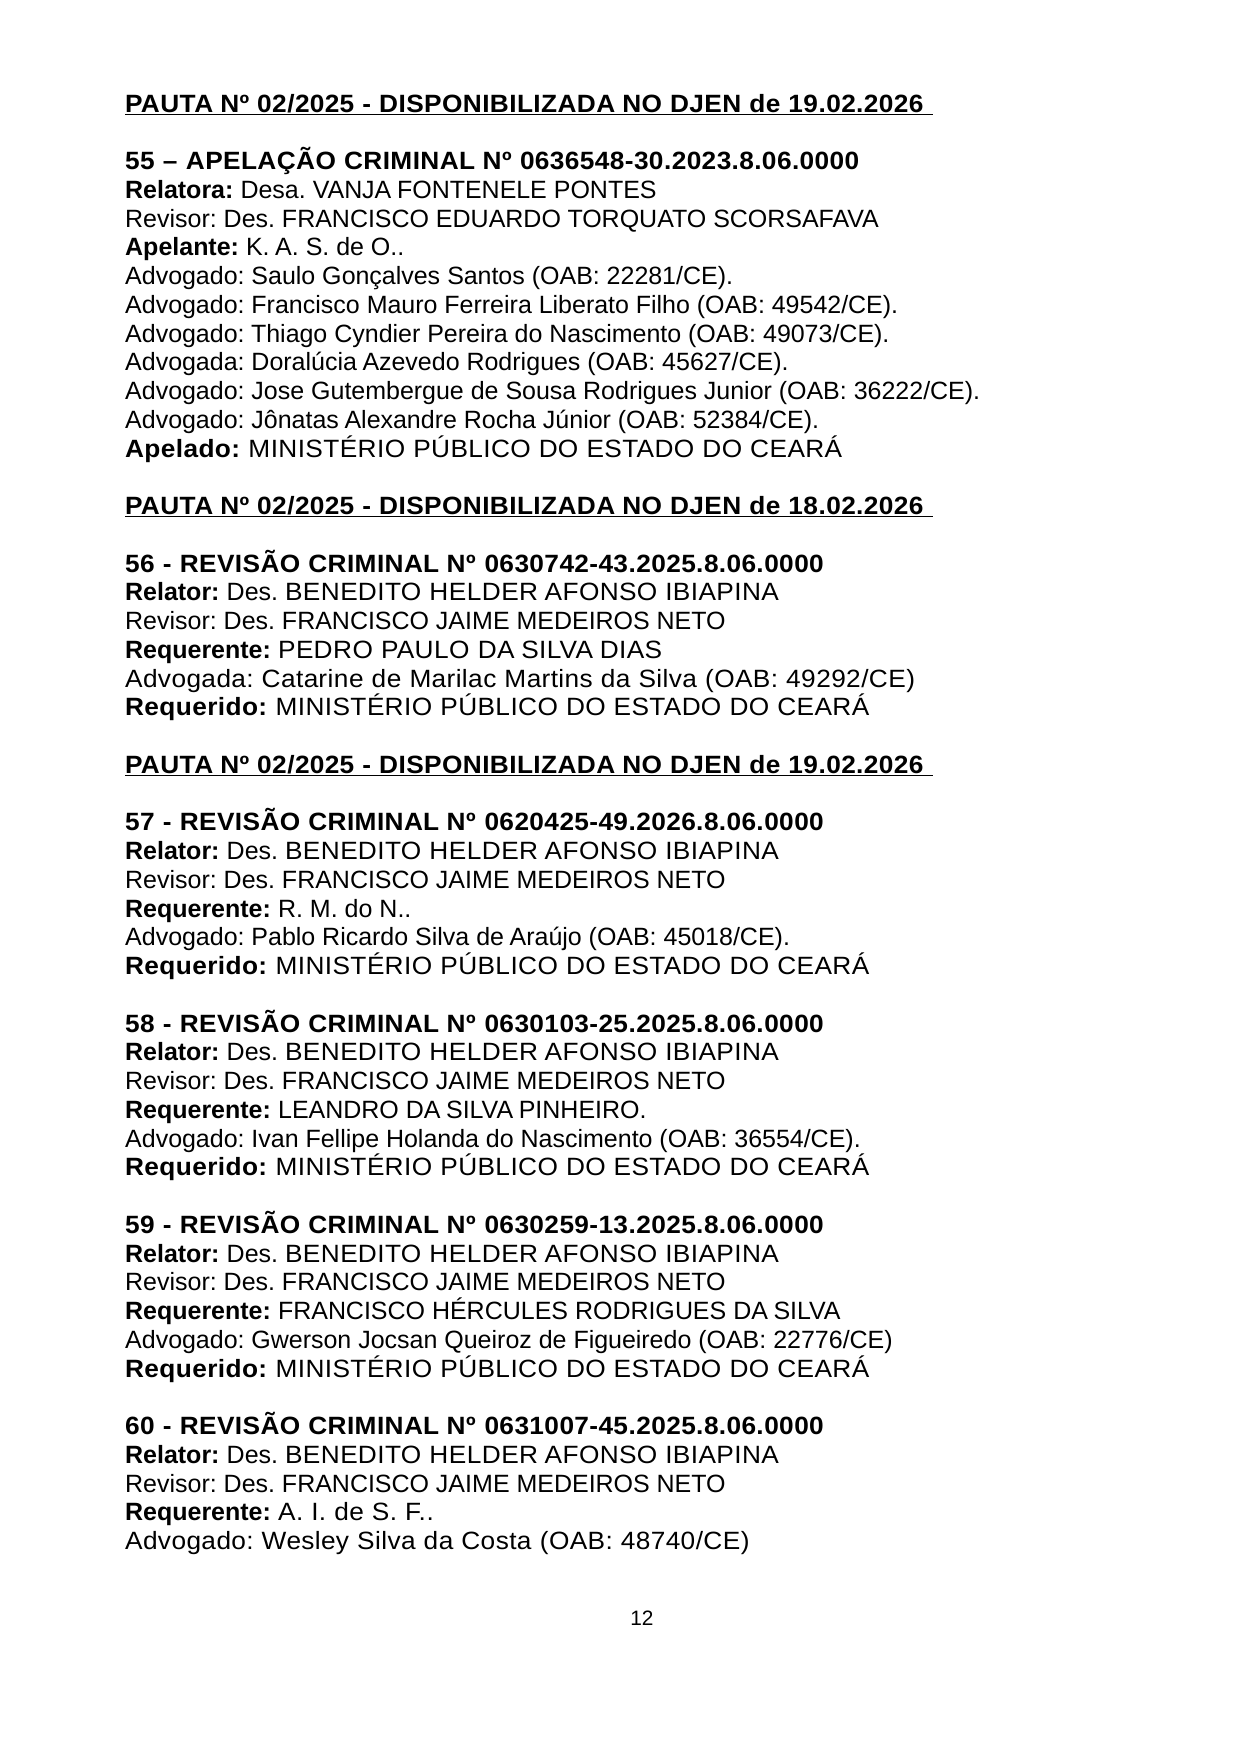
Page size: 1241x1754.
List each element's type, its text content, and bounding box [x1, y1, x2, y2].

text Advogado: Wesley Silva da Costa (OAB: 48740/CE) [125, 1526, 1158, 1555]
text Advogado: Thiago Cyndier Pereira do Nascimento (OAB: 49073/CE). [125, 319, 1159, 347]
text Relator: Des. BENEDITO HELDER AFONSO IBIAPINA [125, 1440, 1158, 1469]
text Requerido: MINISTÉRIO PÚBLICO DO ESTADO DO CEARÁ [125, 951, 1158, 980]
text Revisor: Des. FRANCISCO JAIME MEDEIROS NETO [125, 606, 1158, 635]
text Relatora: Desa. VANJA FONTENELE PONTES [125, 175, 1158, 204]
text PAUTA Nº 02/2025 - DISPONIBILIZADA NO DJEN de 19.02.2026 [125, 89, 1158, 117]
text Advogado: Francisco Mauro Ferreira Liberato Filho (OAB: 49542/CE). [125, 290, 1159, 319]
text Advogado: Saulo Gonçalves Santos (OAB: 22281/CE). [125, 261, 1159, 290]
text Relator: Des. BENEDITO HELDER AFONSO IBIAPINA [125, 1037, 1158, 1066]
text Revisor: Des. FRANCISCO JAIME MEDEIROS NETO [125, 1469, 1158, 1497]
text Apelante: K. A. S. de O.. [125, 232, 1159, 261]
text Requerente: FRANCISCO HÉRCULES RODRIGUES DA SILVA [125, 1296, 1158, 1325]
text Revisor: Des. FRANCISCO EDUARDO TORQUATO SCORSAFAVA [125, 204, 1158, 232]
text Advogada: Catarine de Marilac Martins da Silva (OAB: 49292/CE) [125, 664, 1158, 692]
text PAUTA Nº 02/2025 - DISPONIBILIZADA NO DJEN de 18.02.2026 [125, 491, 1158, 520]
text Advogado: Pablo Ricardo Silva de Araújo (OAB: 45018/CE). [125, 922, 1158, 951]
text Apelado: MINISTÉRIO PÚBLICO DO ESTADO DO CEARÁ [125, 434, 1158, 462]
text Advogado: Gwerson Jocsan Queiroz de Figueiredo (OAB: 22776/CE) [125, 1325, 1158, 1354]
text 60 - REVISÃO CRIMINAL Nº 0631007-45.2025.8.06.0000 [125, 1411, 1158, 1440]
text Requerente: R. M. do N.. [125, 894, 1158, 922]
text Relator: Des. BENEDITO HELDER AFONSO IBIAPINA [125, 1239, 1158, 1267]
text 58 - REVISÃO CRIMINAL Nº 0630103-25.2025.8.06.0000 [125, 1009, 1158, 1037]
text Requerido: MINISTÉRIO PÚBLICO DO ESTADO DO CEARÁ [125, 1354, 1158, 1382]
text Requerente: PEDRO PAULO DA SILVA DIAS [125, 635, 1158, 664]
text Revisor: Des. FRANCISCO JAIME MEDEIROS NETO [125, 865, 1158, 894]
text Requerente: LEANDRO DA SILVA PINHEIRO. [125, 1095, 1158, 1124]
text 57 - REVISÃO CRIMINAL Nº 0620425-49.2026.8.06.0000 [125, 807, 1158, 836]
text Advogado: Jônatas Alexandre Rocha Júnior (OAB: 52384/CE). [125, 405, 1159, 434]
text Requerido: MINISTÉRIO PÚBLICO DO ESTADO DO CEARÁ [125, 1152, 1158, 1181]
text Relator: Des. BENEDITO HELDER AFONSO IBIAPINA [125, 577, 1158, 606]
text Advogado: Ivan Fellipe Holanda do Nascimento (OAB: 36554/CE). [125, 1124, 1158, 1152]
text 55 – APELAÇÃO CRIMINAL Nº 0636548-30.2023.8.06.0000 [125, 146, 1158, 175]
text Revisor: Des. FRANCISCO JAIME MEDEIROS NETO [125, 1066, 1158, 1095]
text 59 - REVISÃO CRIMINAL Nº 0630259-13.2025.8.06.0000 [125, 1210, 1158, 1239]
text 56 - REVISÃO CRIMINAL Nº 0630742-43.2025.8.06.0000 [125, 549, 1158, 577]
text Requerente: A. I. de S. F.. [125, 1497, 1158, 1526]
text Revisor: Des. FRANCISCO JAIME MEDEIROS NETO [125, 1267, 1158, 1296]
text Requerido: MINISTÉRIO PÚBLICO DO ESTADO DO CEARÁ [125, 692, 1158, 721]
text Relator: Des. BENEDITO HELDER AFONSO IBIAPINA [125, 836, 1158, 865]
text Advogado: Jose Gutembergue de Sousa Rodrigues Junior (OAB: 36222/CE). [125, 376, 1159, 405]
text PAUTA Nº 02/2025 - DISPONIBILIZADA NO DJEN de 19.02.2026 [125, 750, 1158, 779]
text Advogada: Doralúcia Azevedo Rodrigues (OAB: 45627/CE). [125, 347, 1159, 376]
